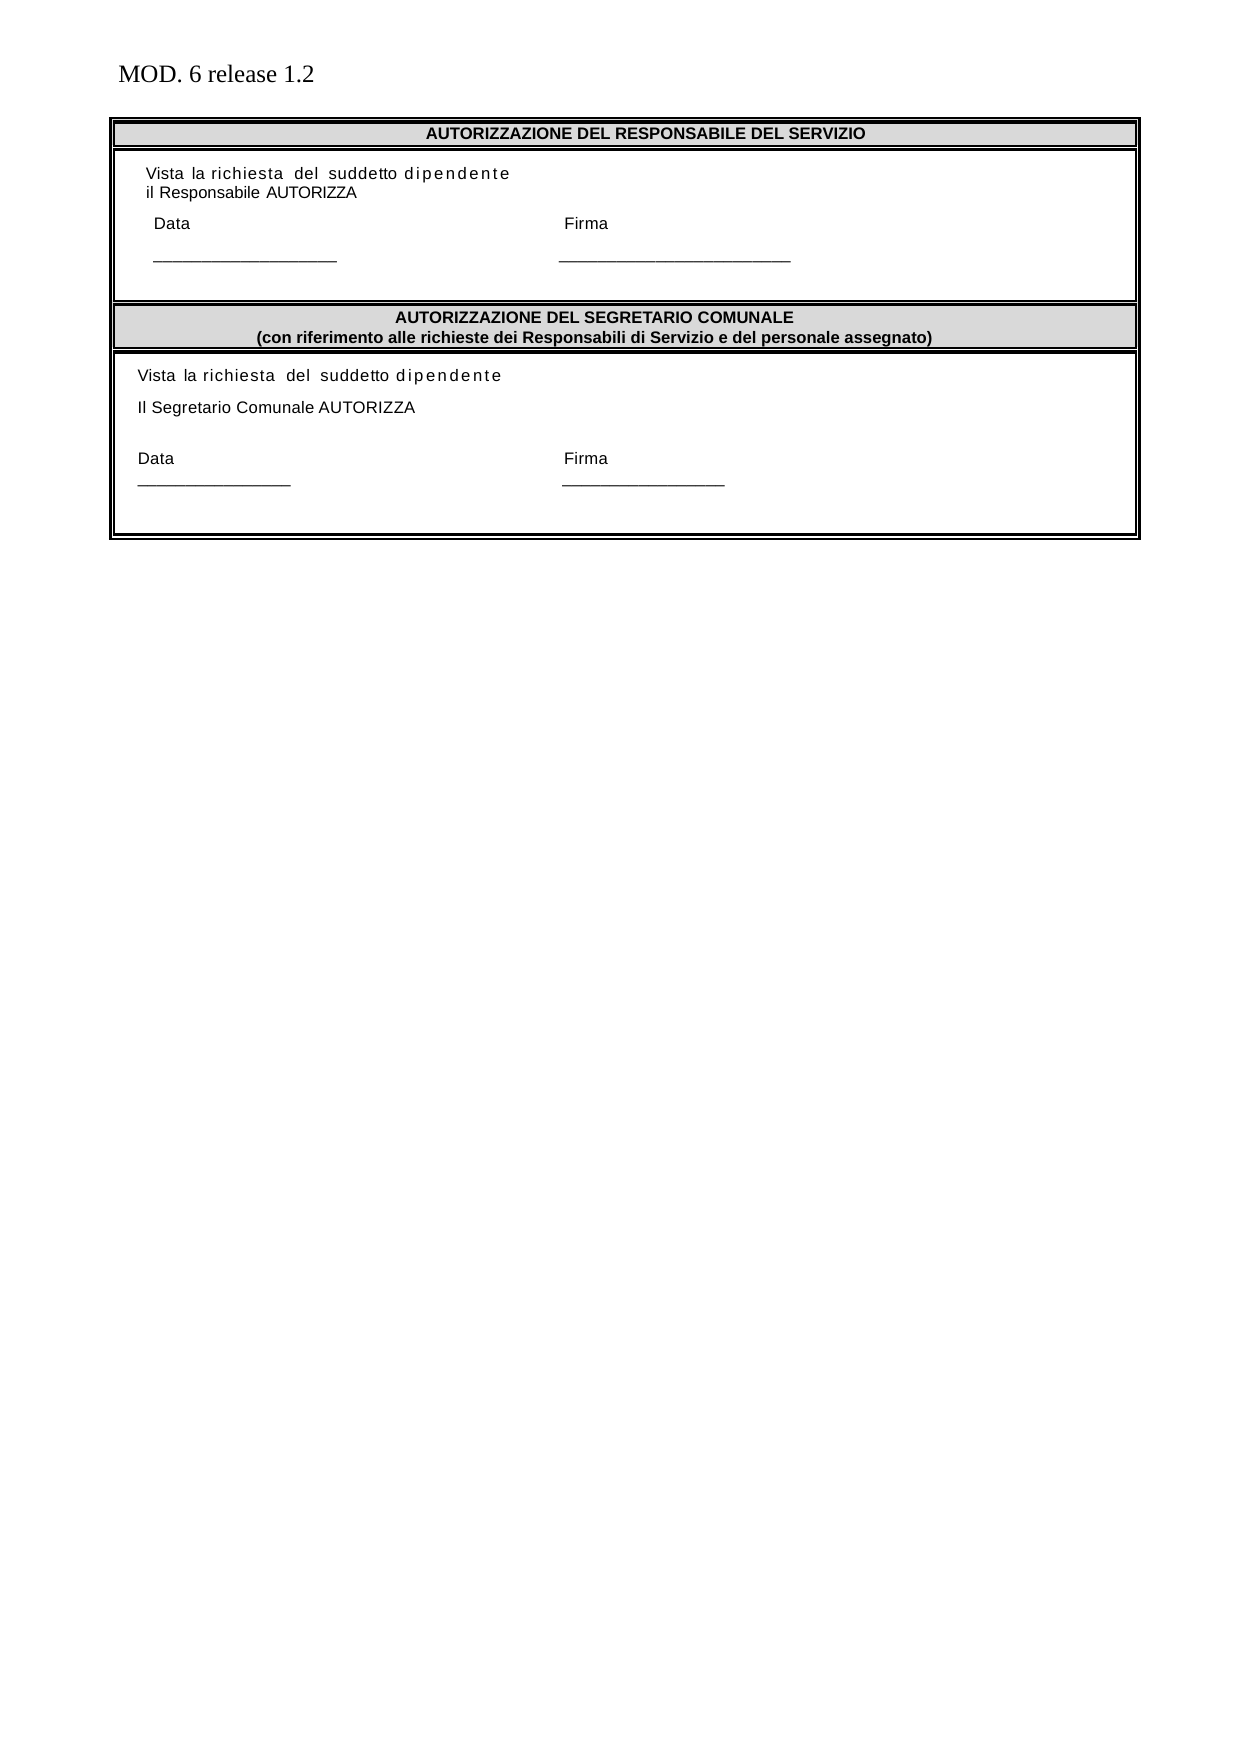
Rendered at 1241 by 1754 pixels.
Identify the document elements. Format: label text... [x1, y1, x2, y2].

table_cell Vista la richiesta del suddetto dipendente il Responsabile AUTORIZZA Data Firma ___________________ ________________________ [115, 151, 1135, 300]
table_cell Vista la richiesta del suddetto dipendente Il Segretario Comunale AUTORIZZA Data Firma ________________ _________________ [115, 354, 1135, 533]
table_header AUTORIZZAZIONE DEL RESPONSABILE DEL SERVIZIO [115, 124, 1135, 145]
table_cell AUTORIZZAZIONE DEL SEGRETARIO COMUNALE (con riferimento alle richieste dei Responsabili di Servizio e del personale assegnato) [115, 306, 1135, 347]
